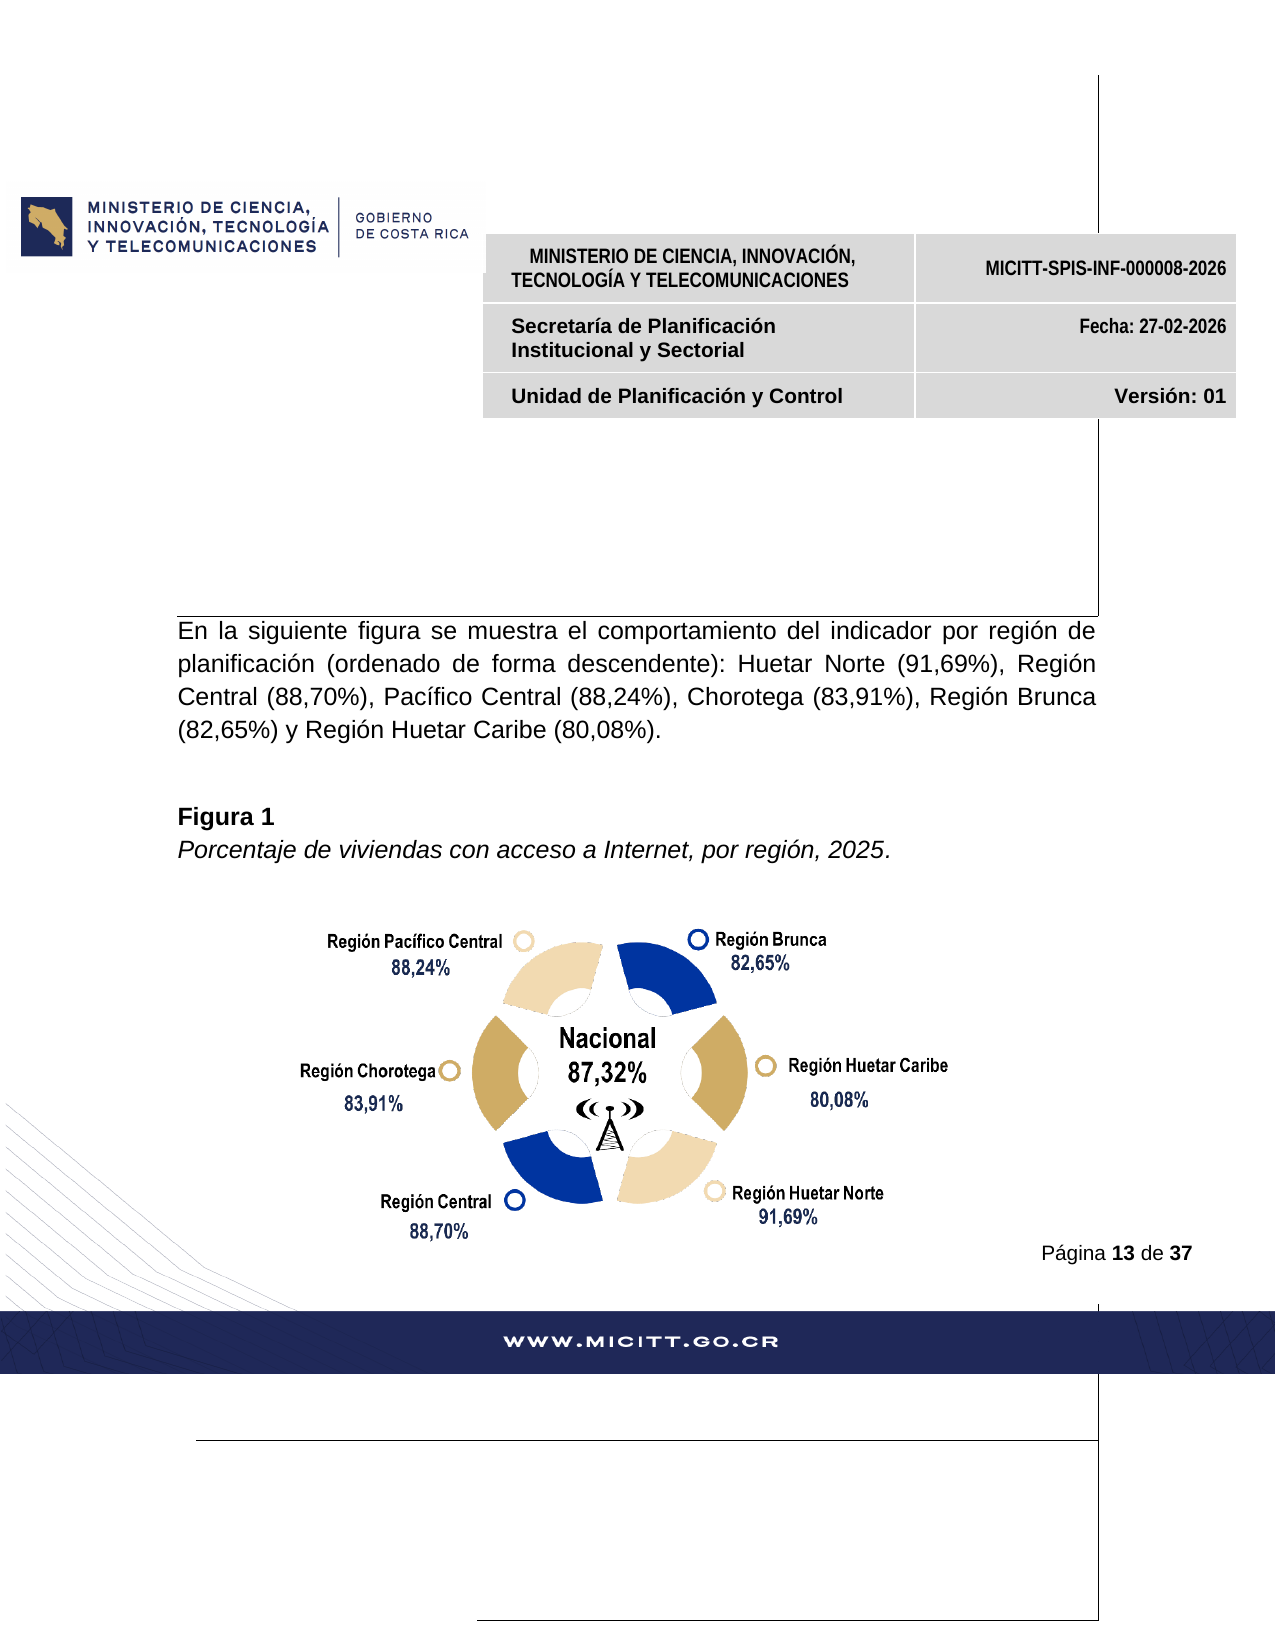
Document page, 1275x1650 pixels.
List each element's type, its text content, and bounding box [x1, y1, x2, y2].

text Figura 1 [177, 802, 1098, 831]
text Porcentaje de viviendas con acceso a Internet, por región, 2025. [177, 835, 1098, 864]
text En la siguiente figura se muestra el comportamiento del indicador por región de planificación (ordenado de forma descendente): Huetar Norte (91,69%), Región Central (88,70%), Pacífico Central (88,24%), Chorotega (83,91%), Región Brunca (82,65%) y Región Huetar Caribe (80,08%). [177, 616, 1098, 744]
